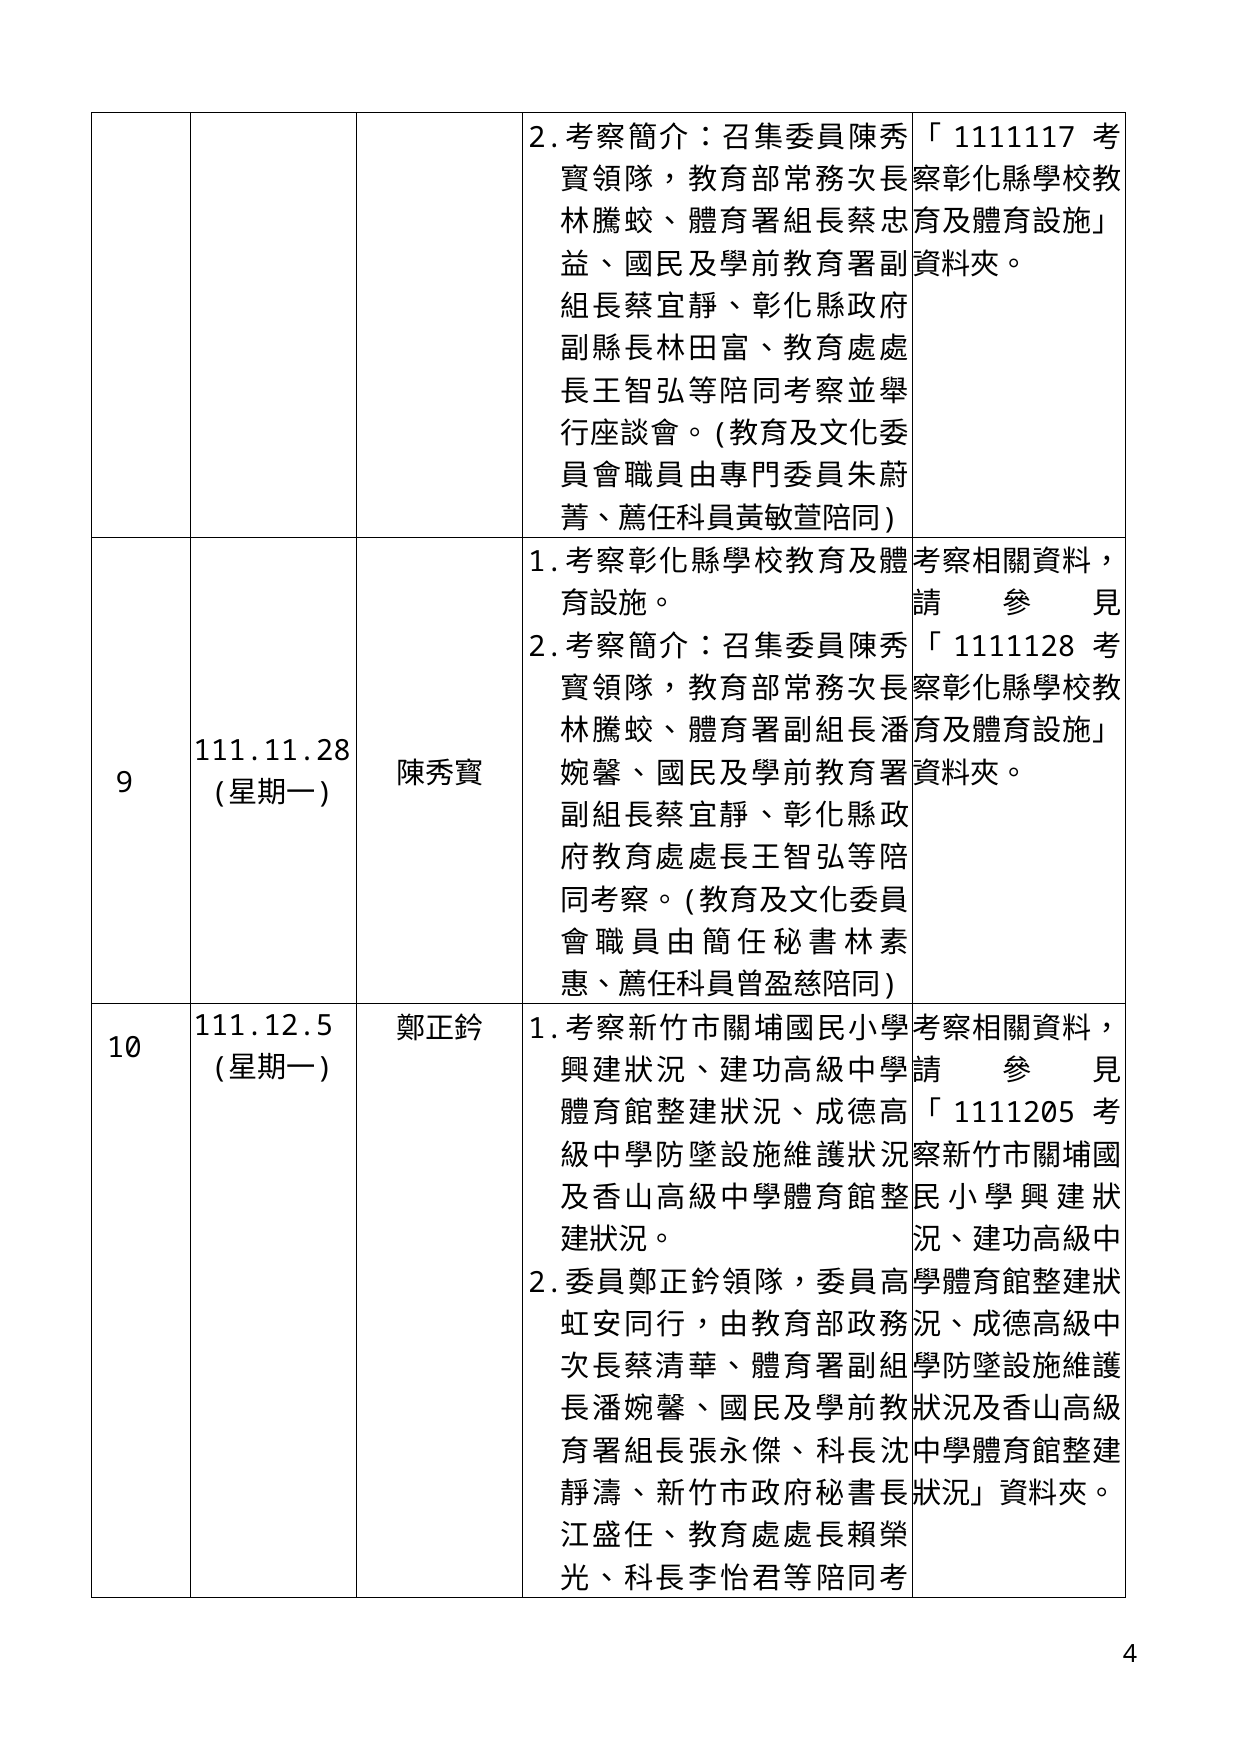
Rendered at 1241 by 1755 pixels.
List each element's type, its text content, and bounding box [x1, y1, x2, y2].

table_cell [92, 1004, 190, 1597]
table_cell 考察相關資料，請參見「1111205考察新竹市關埔國民小學興建狀況、建功高級中學體育館整建狀況、成德高級中學防墜設施維護狀況及香山高級中學體育館整建狀況」資料夾。 [913, 1004, 1125, 1597]
table_cell 陳秀寳 [357, 538, 522, 1003]
table_cell 111.12.5 (星期一) [191, 1004, 356, 1597]
table_cell [191, 113, 356, 537]
table_cell 鄭正鈐 [357, 1004, 522, 1597]
table_cell 「1111117考察彰化縣學校教育及體育設施」資料夾。 [913, 113, 1125, 537]
table_cell 1.考察新竹市關埔國民小學興建狀況、建功高級中學體育館整建狀況、成德高級中學防墜設施維護狀況及香山高級中學體育館整建狀況。 2.委員鄭正鈐領隊，委員高虹安同行，由教育部政務次長蔡清華、體育署副組長潘婉馨、國民及學前教育署組長張永傑、科長沈靜濤、新竹市政府秘書長江盛任、教育處處長賴榮光、科長李怡君等陪同考 [523, 1004, 912, 1597]
table_cell 考察相關資料，請參見「1111128考察彰化縣學校教育及體育設施」資料夾。 [913, 538, 1125, 1003]
table_cell 111.11.28 (星期一) [191, 538, 356, 1003]
table_cell 2.考察簡介：召集委員陳秀寳領隊，教育部常務次長林騰蛟、體育署組長蔡忠益、國民及學前教育署副組長蔡宜靜、彰化縣政府副縣長林田富、教育處處長王智弘等陪同考察並舉行座談會。(教育及文化委員會職員由專門委員朱蔚菁、薦任科員黃敏萱陪同) [523, 113, 912, 537]
table_cell 1.考察彰化縣學校教育及體育設施。 2.考察簡介：召集委員陳秀寳領隊，教育部常務次長林騰蛟、體育署副組長潘婉馨、國民及學前教育署副組長蔡宜靜、彰化縣政府教育處處長王智弘等陪同考察。(教育及文化委員會職員由簡任秘書林素惠、薦任科員曾盈慈陪同) [523, 538, 912, 1003]
table_cell [92, 538, 190, 1003]
table_cell [92, 113, 190, 537]
table_cell [357, 113, 522, 537]
